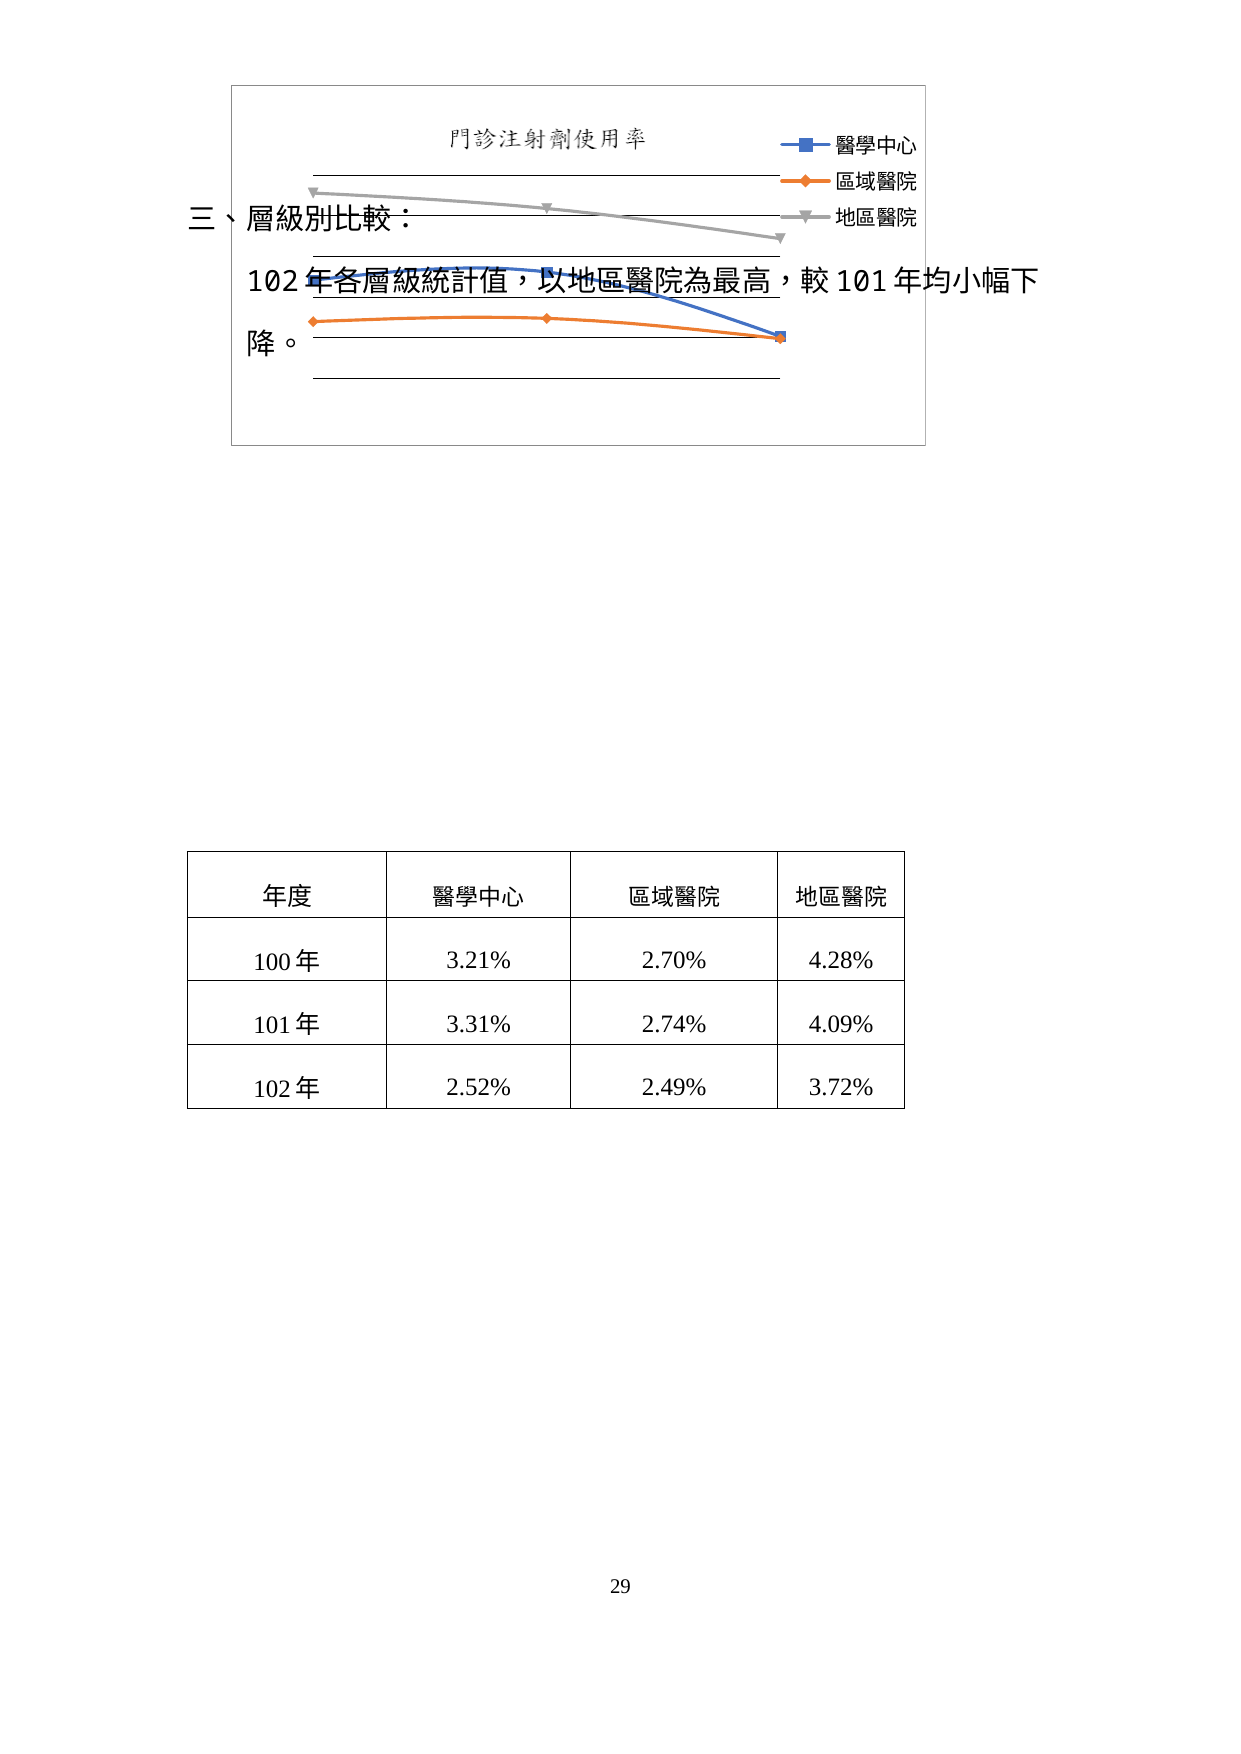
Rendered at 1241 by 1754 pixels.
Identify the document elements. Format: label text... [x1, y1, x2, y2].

table_cell 3.72% [778, 1045, 904, 1107]
table_cell 102年各層級統計值，以地區醫院為最高，較101年均小幅下降。 [188, 237, 231, 362]
table_cell 年度 [188, 852, 386, 917]
table_cell 地區醫院 [778, 852, 904, 917]
table_cell 2.49% [571, 1045, 777, 1107]
table_cell 醫學中心 [387, 852, 570, 917]
table_cell [905, 851, 1046, 917]
table_header 三、層級別比較： [188, 175, 231, 237]
table_cell 102年各層級統計值，以地區醫院為最高，較101年均小幅下降。 [926, 237, 1053, 362]
table_cell [905, 917, 1046, 980]
table_cell [188, 362, 1053, 851]
table_cell 2.70% [571, 918, 777, 980]
table_cell 3.31% [387, 981, 570, 1044]
table_cell 區域醫院 [571, 852, 777, 917]
table_header [188, 550, 279, 626]
table_cell [905, 1044, 1046, 1107]
table_cell 100年 [188, 918, 386, 980]
table_header [951, 175, 1046, 237]
table_cell 102年 [188, 1045, 386, 1107]
table_cell [905, 980, 1046, 1044]
table_cell 3.21% [387, 918, 570, 980]
table_cell 2.74% [571, 981, 777, 1044]
table_cell 2.52% [387, 1045, 570, 1107]
table_cell 4.28% [778, 918, 904, 980]
table_header [926, 175, 951, 237]
table_cell 101年 [188, 981, 386, 1044]
table_cell 4.09% [778, 981, 904, 1044]
